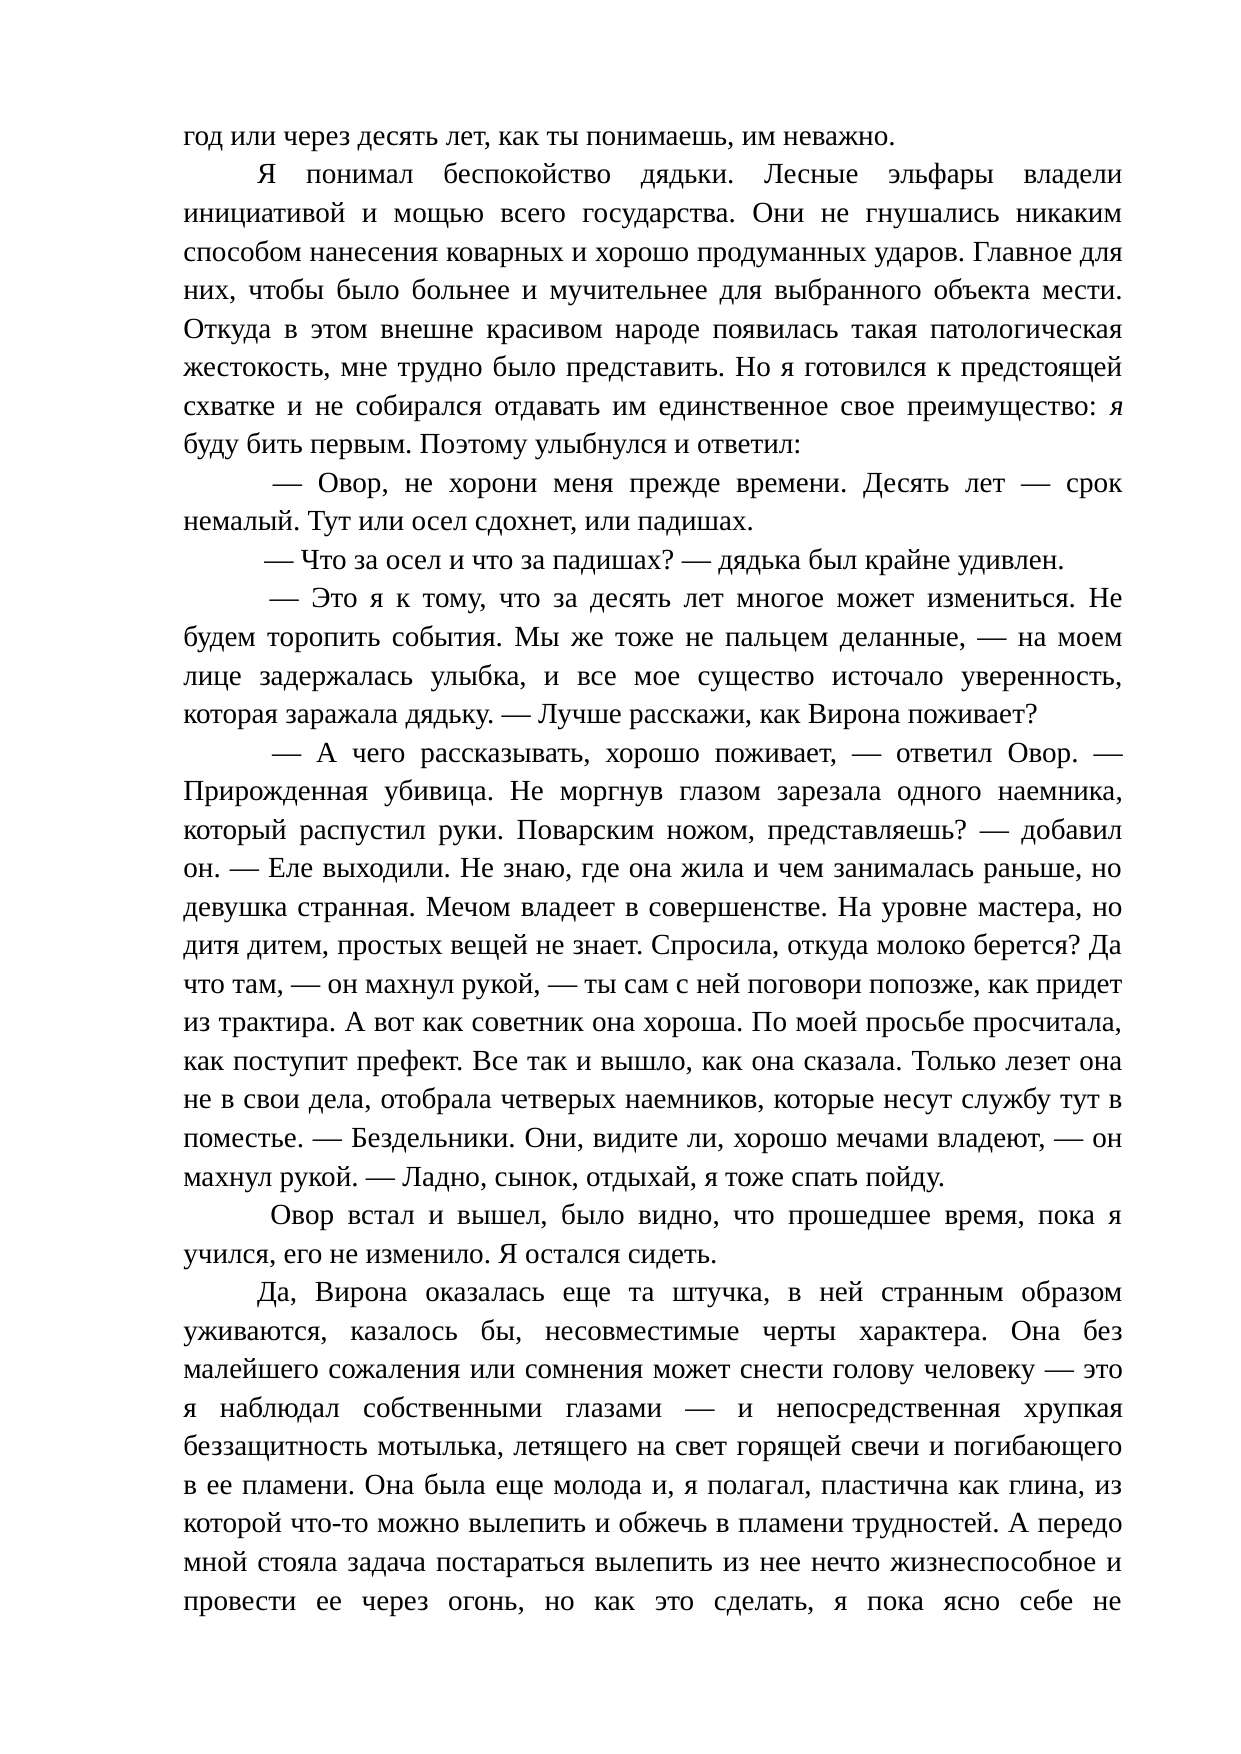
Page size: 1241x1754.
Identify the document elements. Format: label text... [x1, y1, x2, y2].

text — Овор, не хорони меня прежде времени. Десять лет — срок немалый. Тут или осел сдохнет, или падишах. [183, 465, 1123, 537]
text год или через десять лет, как ты понимаешь, им неважно. [183, 118, 1123, 152]
text Я понимал беспокойство дядьки. Лесные эльфары владели инициативой и мощью всего государства. Они не гнушались никаким способом нанесения коварных и хорошо продуманных ударов. Главное для них, чтобы было больнее и мучительнее для выбранного объекта мести. Откуда в этом внешне красивом народе появилась такая патологическая жестокость, мне трудно было представить. Но я готовился к предстоящей схватке и не собирался отдавать им единственное свое преимущество: я буду бить первым. Поэтому улыбнулся и ответил: [183, 157, 1123, 460]
text — А чего рассказывать, хорошо поживает, — ответил Овор. — Прирожденная убивица. Не моргнув глазом зарезала одного наемника, который распустил руки. Поварским ножом, представляешь? — добавил он. — Еле выходили. Не знаю, где она жила и чем занималась раньше, но девушка странная. Мечом владеет в совершенстве. На уровне мастера, но дитя дитем, простых вещей не знает. Спросила, откуда молоко берется? Да что там, — он махнул рукой, — ты сам с ней поговори попозже, как придет из трактира. А вот как советник она хороша. По моей просьбе просчитала, как поступит префект. Все так и вышло, как она сказала. Только лезет она не в свои дела, отобрала четверых наемников, которые несут службу тут в поместье. — Бездельники. Они, видите ли, хорошо мечами владеют, — он махнул рукой. — Ладно, сынок, отдыхай, я тоже спать пойду. [183, 735, 1123, 1192]
text — Это я к тому, что за десять лет многое может измениться. Не будем торопить события. Мы же тоже не пальцем деланные, — на моем лице задержалась улыбка, и все мое существо источало уверенность, которая заражала дядьку. — Лучше расскажи, как Вирона поживает? [183, 581, 1123, 730]
text Да, Вирона оказалась еще та штучка, в ней странным образом уживаются, казалось бы, несовместимые черты характера. Она без малейшего сожаления или сомнения может снести голову человеку — это я наблюдал собственными глазами — и непосредственная хрупкая беззащитность мотылька, летящего на свет горящей свечи и погибающего в ее пламени. Она была еще молода и, я полагал, пластична как глина, из которой что-то можно вылепить и обжечь в пламени трудностей. А передо мной стояла задача постараться вылепить из нее нечто жизнеспособное и провести ее через огонь, но как это сделать, я пока ясно себе не [183, 1274, 1123, 1616]
text Овор встал и вышел, было видно, что прошедшее время, пока я учился, его не изменило. Я остался сидеть. [183, 1197, 1123, 1269]
text — Что за осел и что за падишах? — дядька был крайне удивлен. [183, 542, 1123, 576]
